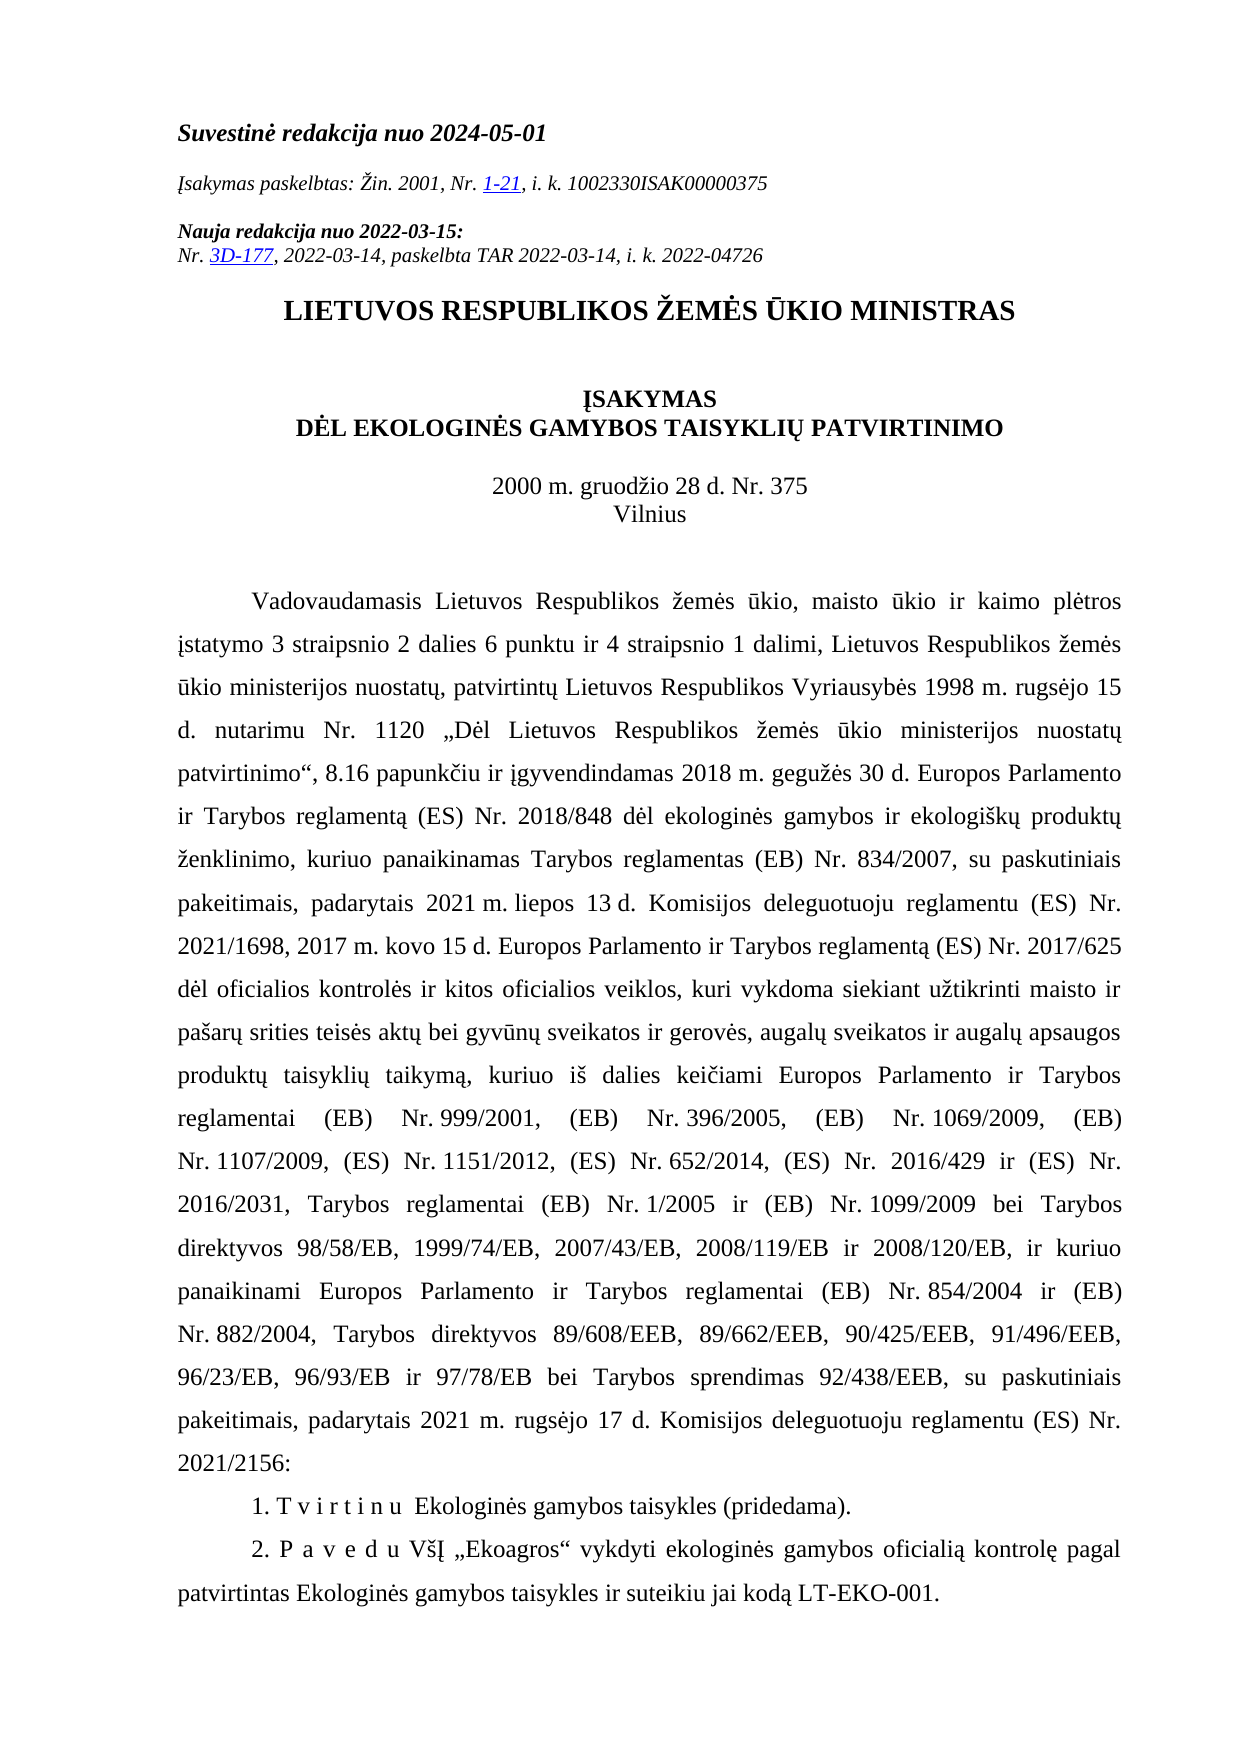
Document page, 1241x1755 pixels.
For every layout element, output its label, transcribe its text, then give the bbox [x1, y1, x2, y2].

text 2. P a v e d u VšĮ „Ekoagros“ vykdyti ekologinės gamybos oficialią kontrolę pagal patvirtintas Ekologinės gamybos taisykles ir suteikiu jai kodą LT-EKO-001. [177, 1534, 1122, 1606]
text DĖL EKOLOGINĖS GAMYBOS TAISYKLIŲ PATVIRTINIMO [177, 413, 1122, 442]
text 1. T v i r t i n u Ekologinės gamybos taisykles (pridedama). [177, 1491, 1122, 1520]
text Įsakymas paskelbtas: Žin. 2001, Nr. 1-21, i. k. 1002330ISAK00000375 [177, 171, 1122, 195]
text Vadovaudamasis Lietuvos Respublikos žemės ūkio, maisto ūkio ir kaimo plėtros įstatymo 3 straipsnio 2 dalies 6 punktu ir 4 straipsnio 1 dalimi, Lietuvos Respublikos žemės ūkio ministerijos nuostatų, patvirtintų Lietuvos Respublikos Vyriausybės 1998 m. rugsėjo 15 d. nutarimu Nr. 1120 „Dėl Lietuvos Respublikos žemės ūkio ministerijos nuostatų patvirtinimo“, 8.16 papunkčiu ir įgyvendindamas 2018 m. gegužės 30 d. Europos Parlamento ir Tarybos reglamentą (ES) Nr. 2018/848 dėl ekologinės gamybos ir ekologiškų produktų ženklinimo, kuriuo panaikinamas Tarybos reglamentas (EB) Nr. 834/2007, su paskutiniais pakeitimais, padarytais 2021 m. liepos 13 d. Komisijos deleguotuoju reglamentu (ES) Nr. 2021/1698, 2017 m. kovo 15 d. Europos Parlamento ir Tarybos reglamentą (ES) Nr. 2017/625 dėl oficialios kontrolės ir kitos oficialios veiklos, kuri vykdoma siekiant užtikrinti maisto ir pašarų srities teisės aktų bei gyvūnų sveikatos ir gerovės, augalų sveikatos ir augalų apsaugos produktų taisyklių taikymą, kuriuo iš dalies keičiami Europos Parlamento ir Tarybos reglamentai (EB) Nr. 999/2001, (EB) Nr. 396/2005, (EB) Nr. 1069/2009, (EB) Nr. 1107/2009, (ES) Nr. 1151/2012, (ES) Nr. 652/2014, (ES) Nr. 2016/429 ir (ES) Nr. 2016/2031, Tarybos reglamentai (EB) Nr. 1/2005 ir (EB) Nr. 1099/2009 bei Tarybos direktyvos 98/58/EB, 1999/74/EB, 2007/43/EB, 2008/119/EB ir 2008/120/EB, ir kuriuo panaikinami Europos Parlamento ir Tarybos reglamentai (EB) Nr. 854/2004 ir (EB) Nr. 882/2004, Tarybos direktyvos 89/608/EEB, 89/662/EEB, 90/425/EEB, 91/496/EEB, 96/23/EB, 96/93/EB ir 97/78/EB bei Tarybos sprendimas 92/438/EEB, su paskutiniais pakeitimais, padarytais 2021 m. rugsėjo 17 d. Komisijos deleguotuoju reglamentu (ES) Nr. 2021/2156: [177, 586, 1122, 1477]
text LIETUVOS RESPUBLIKOS ŽEMĖS ŪKIO MINISTRAS [177, 293, 1122, 327]
text ĮSAKYMAS [177, 384, 1122, 413]
text Nauja redakcija nuo 2022-03-15: [177, 219, 1122, 243]
text 2000 m. gruodžio 28 d. Nr. 375 [177, 471, 1122, 499]
text Vilnius [177, 499, 1122, 528]
text Nr. 3D-177, 2022-03-14, paskelbta TAR 2022-03-14, i. k. 2022-04726 [177, 243, 1122, 267]
text Suvestinė redakcija nuo 2024-05-01 [177, 118, 1122, 147]
